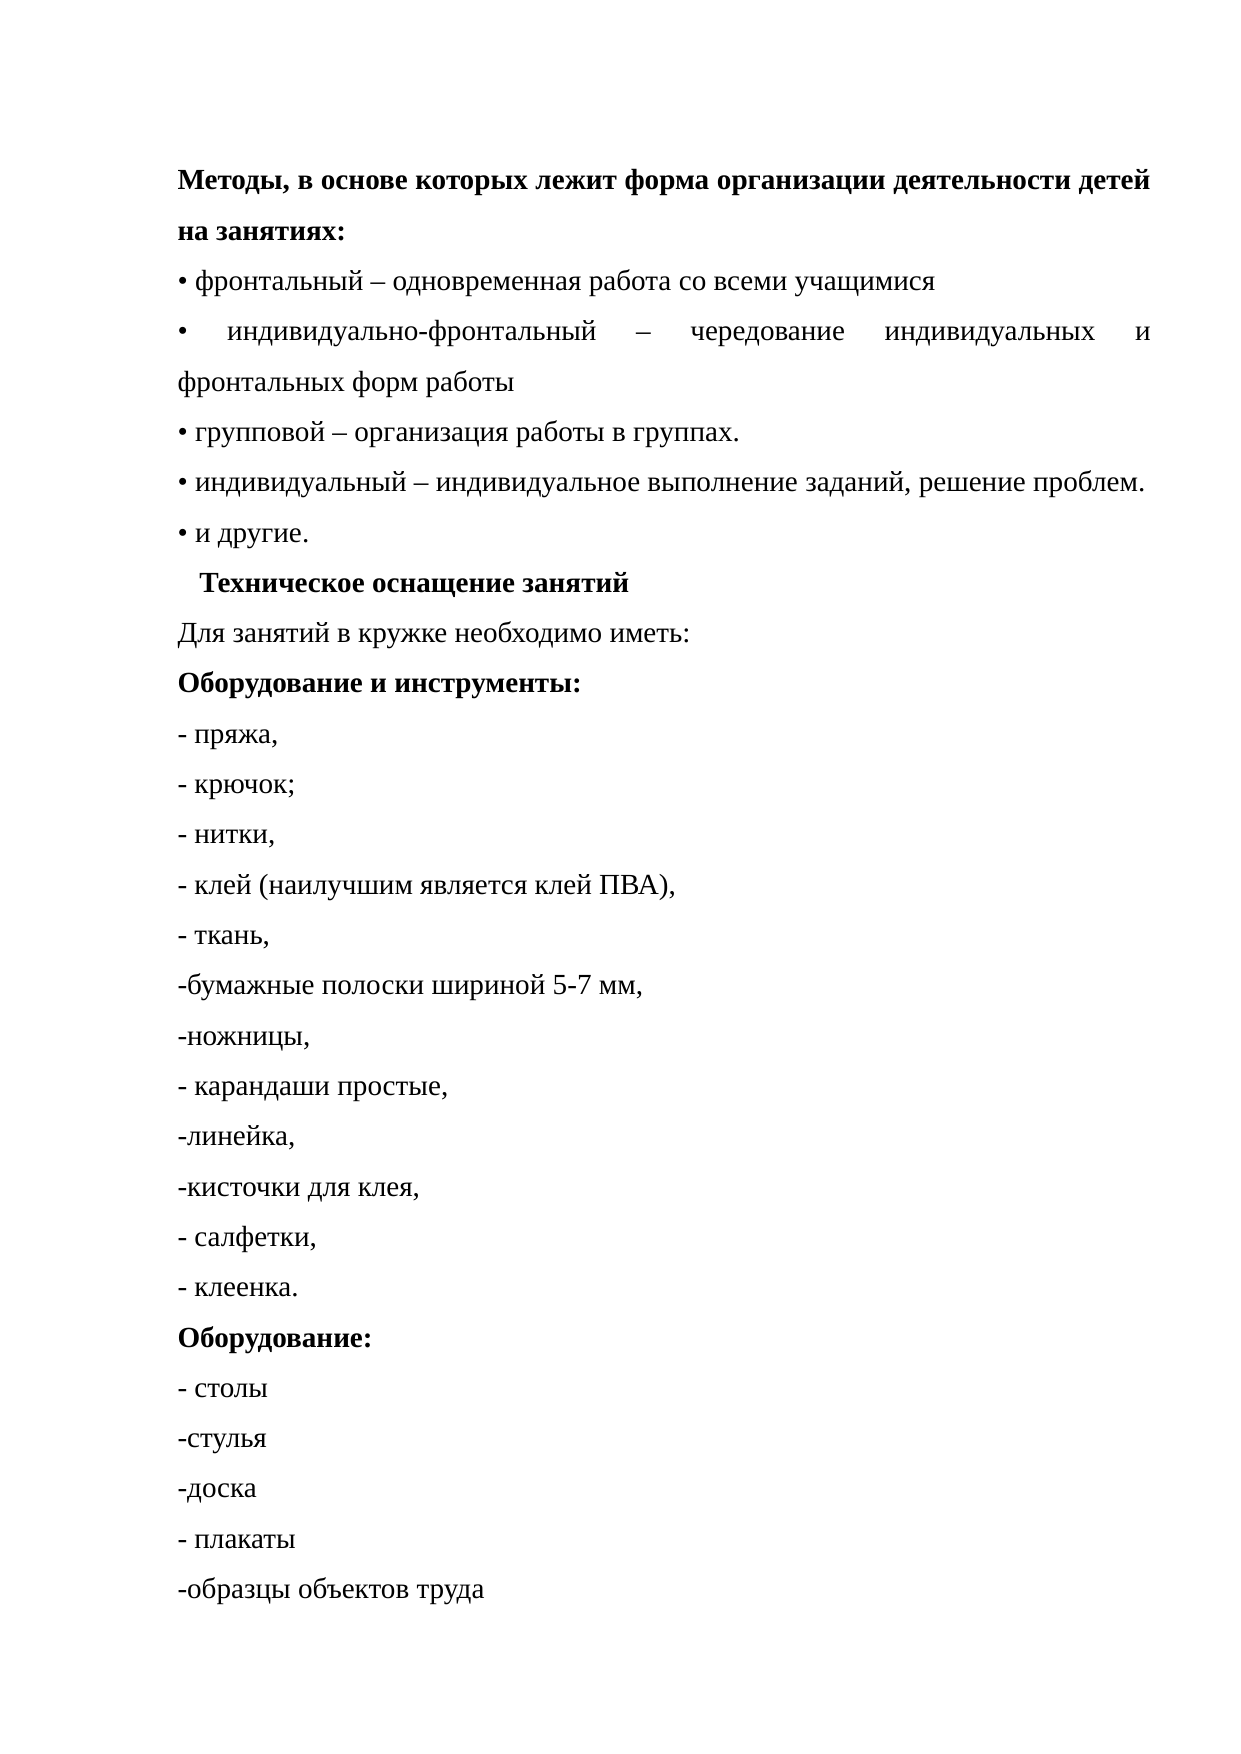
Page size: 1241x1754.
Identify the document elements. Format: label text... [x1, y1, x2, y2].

text - клеенка. [177, 1269, 1152, 1303]
text -ножницы, [177, 1018, 1152, 1051]
text Методы, в основе которых лежит форма организации деятельности детей на занятиях: [177, 162, 1152, 246]
text - крючок; [177, 766, 1152, 800]
text -линейка, [177, 1118, 1152, 1152]
text - клей (наилучшим является клей ПВА), [177, 867, 1152, 900]
text • групповой – организация работы в группах. [177, 414, 1152, 448]
text - ткань, [177, 917, 1152, 951]
text Для занятий в кружке необходимо иметь: [177, 615, 1152, 649]
text • фронтальный – одновременная работа со всеми учащимися [177, 263, 1152, 297]
text - карандаши простые, [177, 1068, 1152, 1102]
text -образцы объектов труда [177, 1571, 1152, 1605]
text Техническое оснащение занятий [177, 565, 1152, 598]
text Оборудование и инструменты: [177, 666, 1152, 699]
text -стулья [177, 1420, 1152, 1454]
text - столы [177, 1370, 1152, 1403]
text - салфетки, [177, 1219, 1152, 1253]
text -бумажные полоски шириной 5-7 мм, [177, 967, 1152, 1001]
text Оборудование: [177, 1320, 1152, 1353]
text • индивидуальный – индивидуальное выполнение заданий, решение проблем. [177, 464, 1152, 498]
text • индивидуально-фронтальный – чередование индивидуальных и фронтальных форм работы [177, 313, 1152, 397]
text - пряжа, [177, 716, 1152, 749]
text • и другие. [177, 515, 1152, 548]
text -доска [177, 1471, 1152, 1504]
text - плакаты [177, 1521, 1152, 1554]
text -кисточки для клея, [177, 1169, 1152, 1202]
text - нитки, [177, 817, 1152, 850]
